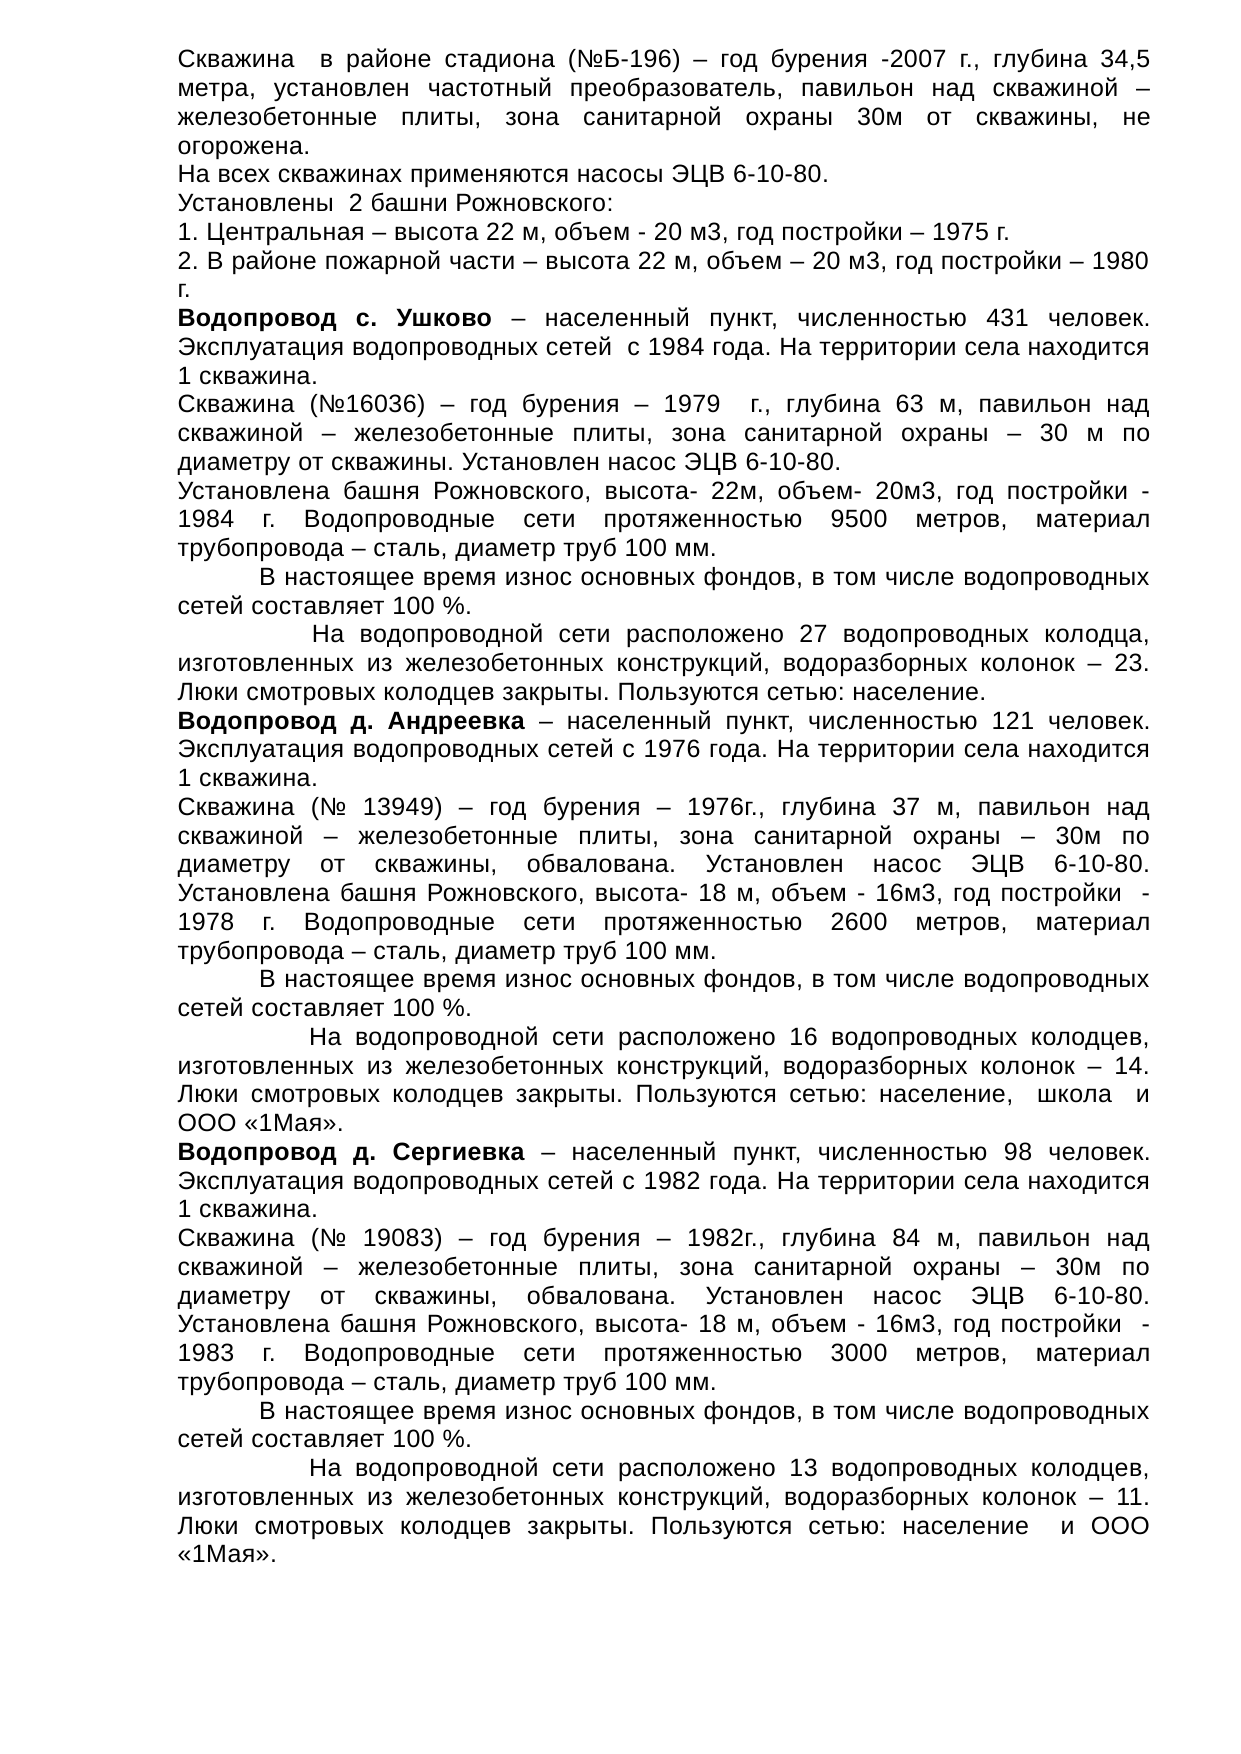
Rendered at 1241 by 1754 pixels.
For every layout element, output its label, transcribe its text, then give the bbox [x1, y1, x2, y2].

text Скважина (№16036) – год бурения – 1979 г., глубина 63 м, павильон над скважиной – железобетонные плиты, зона санитарной охраны – 30 м по диаметру от скважины. Установлен насос ЭЦВ 6-10-80. [177, 389, 1152, 476]
text Скважина в районе стадиона (№Б-196) – год бурения -2007 г., глубина 34,5 метра, установлен частотный преобразователь, павильон над скважиной – железобетонные плиты, зона санитарной охраны 30м от скважины, не огорожена. [177, 44, 1152, 159]
text На всех скважинах применяются насосы ЭЦВ 6-10-80. [177, 159, 1152, 188]
text Установлена башня Рожновского, высота- 22м, объем- 20м3, год постройки - 1984 г. Водопроводные сети протяженностью 9500 метров, материал трубопровода – сталь, диаметр труб 100 мм. [177, 476, 1152, 562]
text В настоящее время износ основных фондов, в том числе водопроводных сетей составляет 100 %. [177, 562, 1152, 619]
text На водопроводной сети расположено 27 водопроводных колодца, изготовленных из железобетонных конструкций, водоразборных колонок – 23. Люки смотровых колодцев закрыты. Пользуются сетью: население. [177, 619, 1152, 706]
text Установлены 2 башни Рожновского: [177, 188, 1152, 217]
text На водопроводной сети расположено 16 водопроводных колодцев, изготовленных из железобетонных конструкций, водоразборных колонок – 14. Люки смотровых колодцев закрыты. Пользуются сетью: население, школа и ООО «1Мая». [177, 1022, 1152, 1137]
text Водопровод с. Ушково – населенный пункт, численностью 431 человек. Эксплуатация водопроводных сетей с 1984 года. На территории села находится 1 скважина. [177, 303, 1152, 389]
text Скважина (№ 13949) – год бурения – 1976г., глубина 37 м, павильон над скважиной – железобетонные плиты, зона санитарной охраны – 30м по диаметру от скважины, обвалована. Установлен насос ЭЦВ 6-10-80. Установлена башня Рожновского, высота- 18 м, объем - 16м3, год постройки - 1978 г. Водопроводные сети протяженностью 2600 метров, материал трубопровода – сталь, диаметр труб 100 мм. [177, 792, 1152, 964]
text Скважина (№ 19083) – год бурения – 1982г., глубина 84 м, павильон над скважиной – железобетонные плиты, зона санитарной охраны – 30м по диаметру от скважины, обвалована. Установлен насос ЭЦВ 6-10-80. Установлена башня Рожновского, высота- 18 м, объем - 16м3, год постройки - 1983 г. Водопроводные сети протяженностью 3000 метров, материал трубопровода – сталь, диаметр труб 100 мм. [177, 1223, 1152, 1396]
text На водопроводной сети расположено 13 водопроводных колодцев, изготовленных из железобетонных конструкций, водоразборных колонок – 11. Люки смотровых колодцев закрыты. Пользуются сетью: население и ООО «1Мая». [177, 1453, 1152, 1568]
text Водопровод д. Андреевка – населенный пункт, численностью 121 человек. Эксплуатация водопроводных сетей с 1976 года. На территории села находится 1 скважина. [177, 706, 1152, 792]
text В настоящее время износ основных фондов, в том числе водопроводных сетей составляет 100 %. [177, 964, 1152, 1022]
text 1. Центральная – высота 22 м, объем - 20 м3, год постройки – 1975 г. [177, 217, 1152, 246]
text Водопровод д. Сергиевка – населенный пункт, численностью 98 человек. Эксплуатация водопроводных сетей с 1982 года. На территории села находится 1 скважина. [177, 1137, 1152, 1223]
text 2. В районе пожарной части – высота 22 м, объем – 20 м3, год постройки – 1980 г. [177, 246, 1152, 303]
text В настоящее время износ основных фондов, в том числе водопроводных сетей составляет 100 %. [177, 1396, 1152, 1453]
